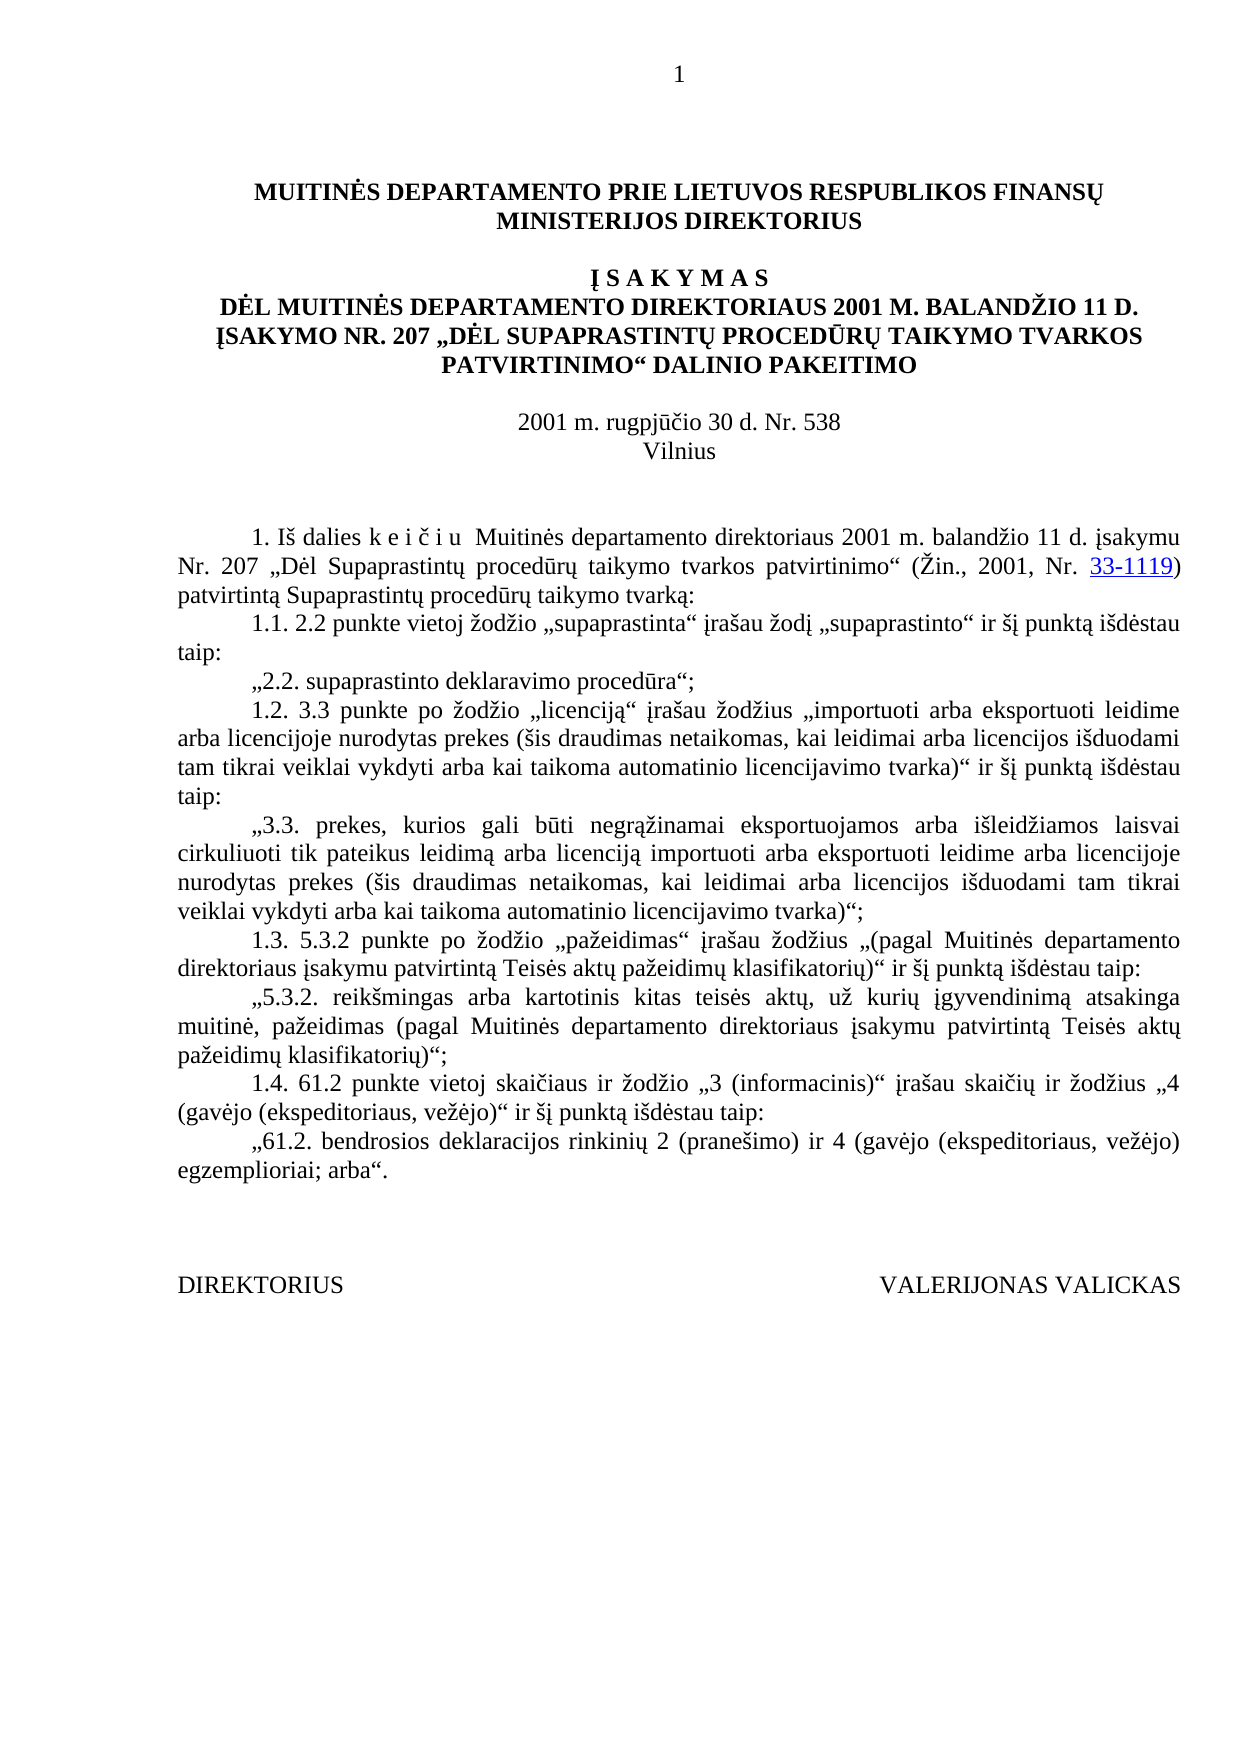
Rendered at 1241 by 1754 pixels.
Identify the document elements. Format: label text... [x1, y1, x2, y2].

text „61.2. bendrosios deklaracijos rinkinių 2 (pranešimo) ir 4 (gavėjo (ekspeditoriaus, vežėjo) egzemplioriai; arba“. [177, 1126, 1181, 1183]
text „2.2. supaprastinto deklaravimo procedūra“; [177, 666, 1181, 695]
text 1.3. 5.3.2 punkte po žodžio „pažeidimas“ įrašau žodžius „(pagal Muitinės departamento direktoriaus įsakymu patvirtintą Teisės aktų pažeidimų klasifikatorių)“ ir šį punktą išdėstau taip: [177, 925, 1181, 982]
text 1.2. 3.3 punkte po žodžio „licenciją“ įrašau žodžius „importuoti arba eksportuoti leidime arba licencijoje nurodytas prekes (šis draudimas netaikomas, kai leidimai arba licencijos išduodami tam tikrai veiklai vykdyti arba kai taikoma automatinio licencijavimo tvarka)“ ir šį punktą išdėstau taip: [177, 695, 1181, 810]
text Direktorius Valerijonas Valickas [177, 1270, 1181, 1298]
text 1. Iš dalies keičiu Muitinės departamento direktoriaus 2001 m. balandžio 11 d. įsakymu Nr. 207 „Dėl Supaprastintų procedūrų taikymo tvarkos patvirtinimo“ (Žin., 2001, Nr. 33-1119) patvirtintą Supaprastintų procedūrų taikymo tvarką: [177, 522, 1181, 608]
text DĖL MUITINĖS DEPARTAMENTO DIREKTORIAUS 2001 M. BALANDŽIO 11 D. ĮSAKYMO NR. 207 „DĖL SUPAPRASTINTŲ PROCEDŪRŲ TAIKYMO TVARKOS PATVIRTINIMO“ DALINIO PAKEITIMO [177, 292, 1181, 378]
text Vilnius [177, 436, 1181, 465]
text 1.1. 2.2 punkte vietoj žodžio „supaprastinta“ įrašau žodį „supaprastinto“ ir šį punktą išdėstau taip: [177, 608, 1181, 666]
text MUITINĖS DEPARTAMENTO PRIE LIETUVOS RESPUBLIKOS FINANSŲ MINISTERIJOS DIREKTORIUS [177, 177, 1181, 235]
text 1.4. 61.2 punkte vietoj skaičiaus ir žodžio „3 (informacinis)“ įrašau skaičių ir žodžius „4 (gavėjo (ekspeditoriaus, vežėjo)“ ir šį punktą išdėstau taip: [177, 1068, 1181, 1126]
text 2001 m. rugpjūčio 30 d. Nr. 538 [177, 407, 1181, 436]
text Į S A K Y M A S [177, 263, 1181, 292]
text „3.3. prekes, kurios gali būti negrąžinamai eksportuojamos arba išleidžiamos laisvai cirkuliuoti tik pateikus leidimą arba licenciją importuoti arba eksportuoti leidime arba licencijoje nurodytas prekes (šis draudimas netaikomas, kai leidimai arba licencijos išduodami tam tikrai veiklai vykdyti arba kai taikoma automatinio licencijavimo tvarka)“; [177, 810, 1181, 925]
text „5.3.2. reikšmingas arba kartotinis kitas teisės aktų, už kurių įgyvendinimą atsakinga muitinė, pažeidimas (pagal Muitinės departamento direktoriaus įsakymu patvirtintą Teisės aktų pažeidimų klasifikatorių)“; [177, 982, 1181, 1068]
